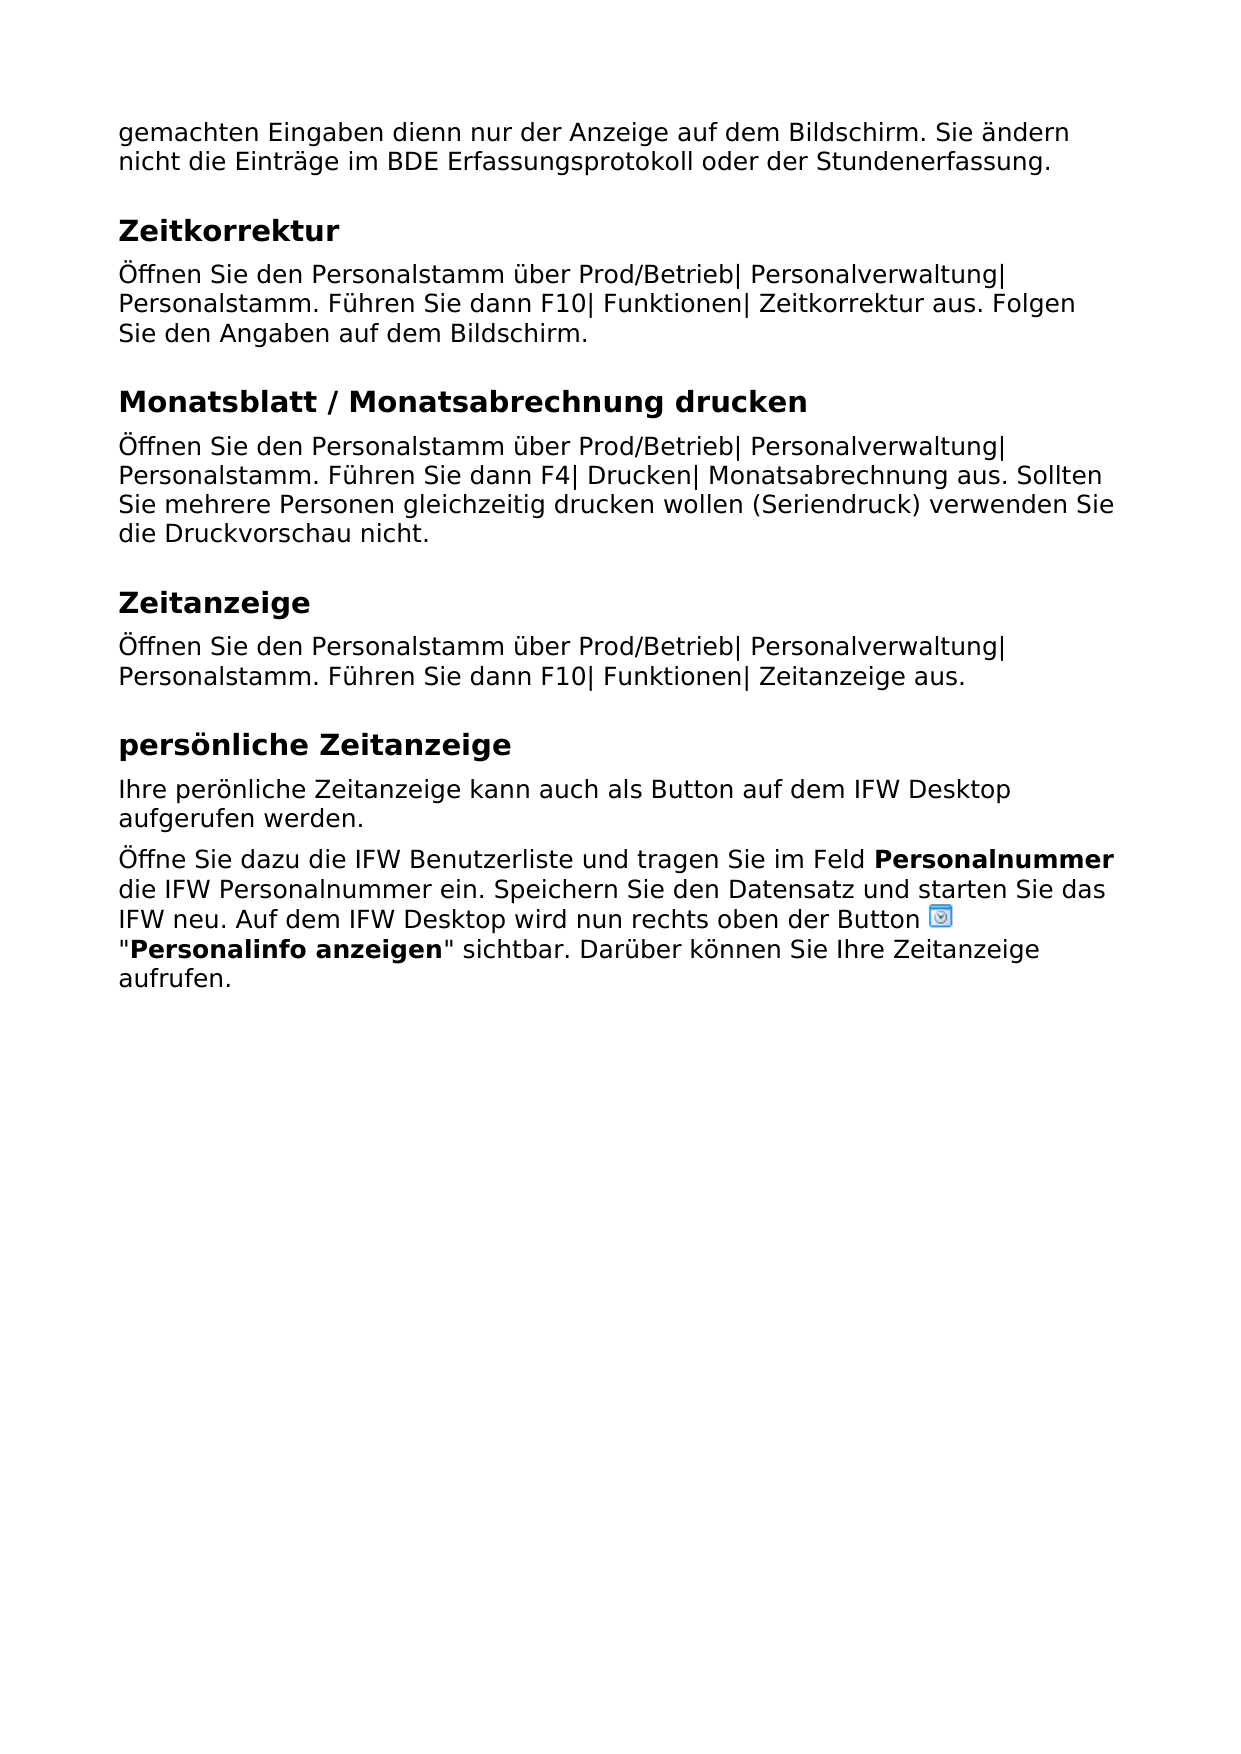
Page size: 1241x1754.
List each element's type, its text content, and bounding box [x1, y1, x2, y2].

text Öffnen Sie den Personalstamm über Prod/Betrieb| Personalverwaltung| Personalstamm. Führen Sie dann F10| Funktionen| Zeitkorrektur aus. Folgen Sie den Angaben auf dem Bildschirm. [118, 260, 1122, 348]
subtitle persönliche Zeitanzeige [118, 728, 1122, 762]
picture [928, 903, 954, 929]
subtitle Zeitkorrektur [118, 214, 1122, 248]
text Öffnen Sie den Personalstamm über Prod/Betrieb| Personalverwaltung| Personalstamm. Führen Sie dann F10| Funktionen| Zeitanzeige aus. [118, 632, 1122, 691]
text gemachten Eingaben dienn nur der Anzeige auf dem Bildschirm. Sie ändern nicht die Einträge im BDE Erfassungsprotokoll oder der Stundenerfassung. [118, 118, 1122, 176]
text Öffne Sie dazu die IFW Benutzerliste und tragen Sie im Feld Personalnummer die IFW Personalnummer ein. Speichern Sie den Datensatz und starten Sie das IFW neu. Auf dem IFW Desktop wird nun rechts oben der Button "Personalinfo anzeigen" sichtbar. Darüber können Sie Ihre Zeitanzeige aufrufen. [118, 846, 1122, 993]
text Öffnen Sie den Personalstamm über Prod/Betrieb| Personalverwaltung| Personalstamm. Führen Sie dann F4| Drucken| Monatsabrechnung aus. Sollten Sie mehrere Personen gleichzeitig drucken wollen (Seriendruck) verwenden Sie die Druckvorschau nicht. [118, 432, 1122, 548]
subtitle Zeitanzeige [118, 586, 1122, 620]
text Ihre perönliche Zeitanzeige kann auch als Button auf dem IFW Desktop aufgerufen werden. [118, 775, 1122, 833]
subtitle Monatsblatt / Monatsabrechnung drucken [118, 385, 1122, 419]
